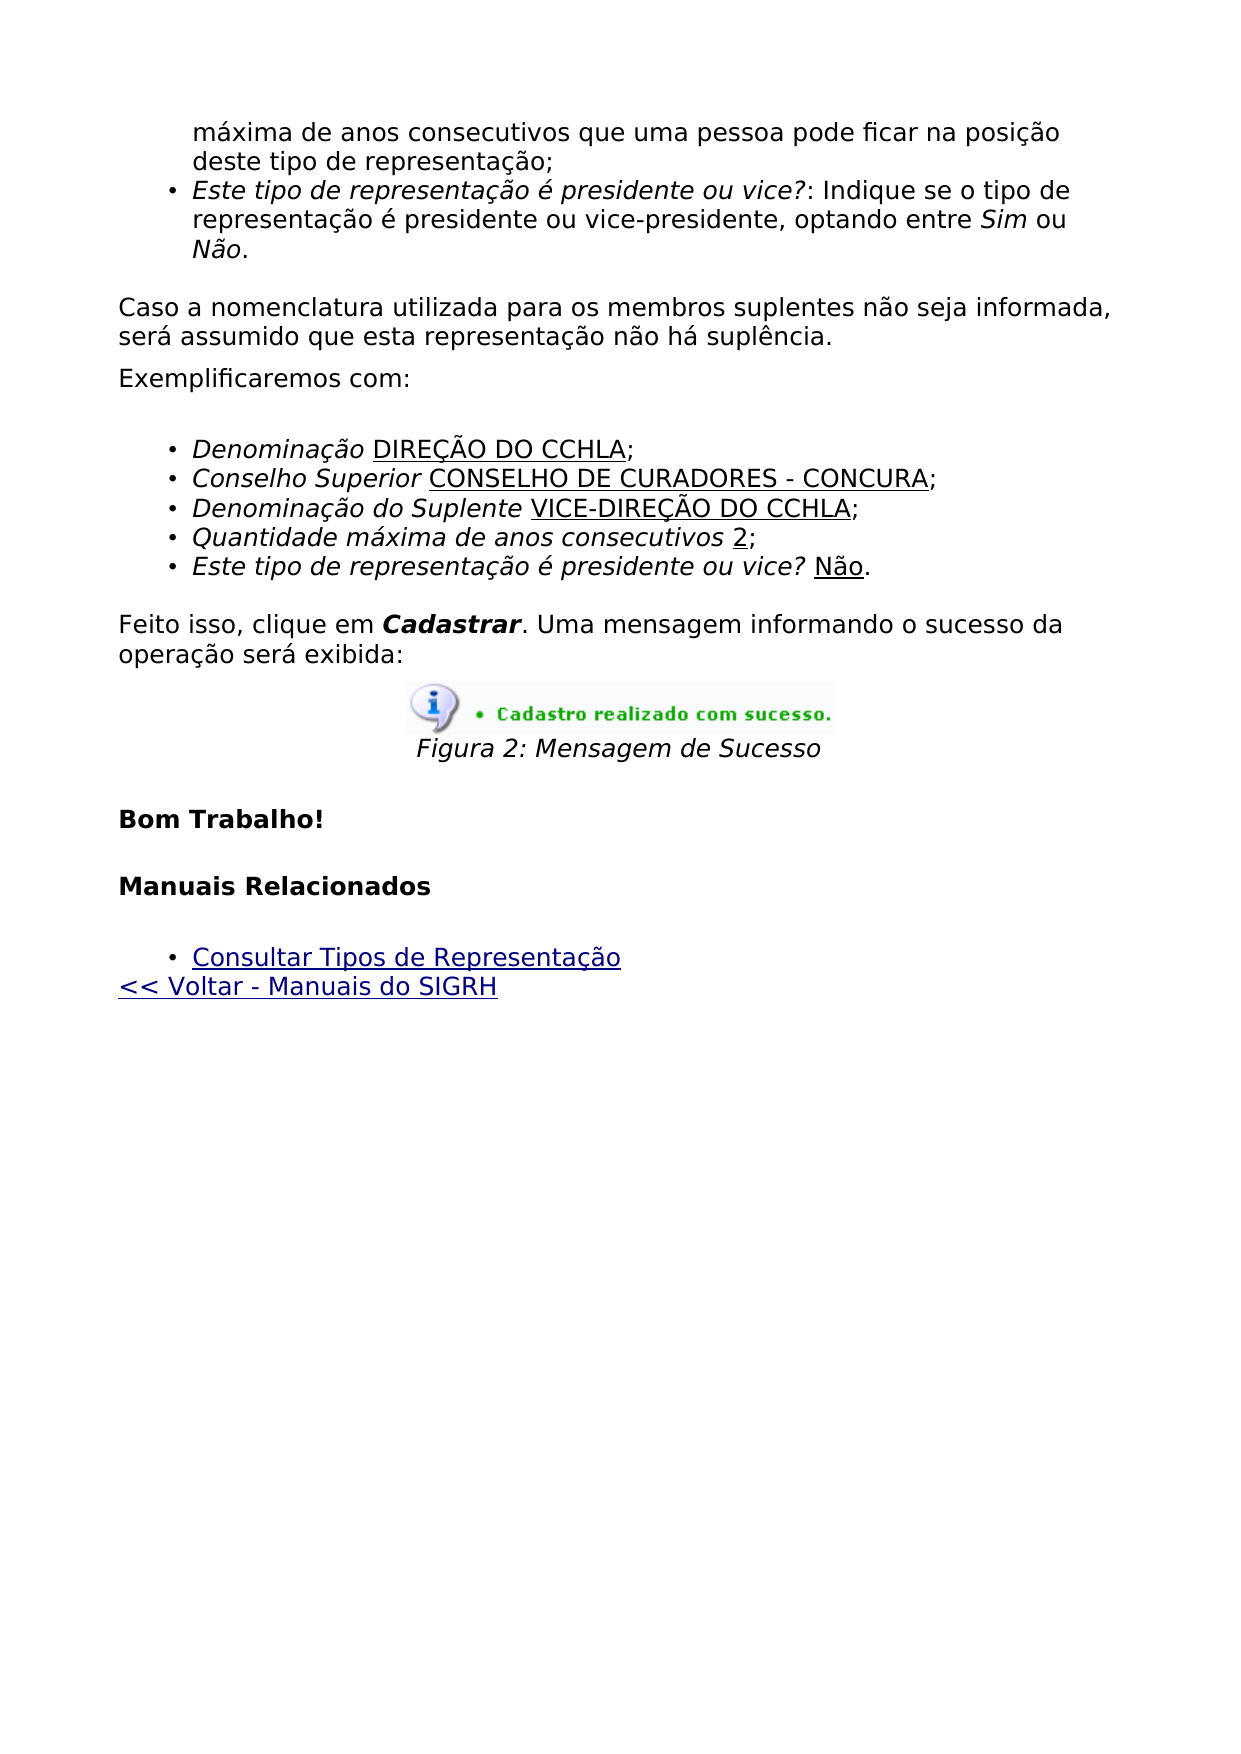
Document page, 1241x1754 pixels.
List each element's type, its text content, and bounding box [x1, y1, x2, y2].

picture [406, 681, 835, 735]
text Bom Trabalho! [118, 806, 1122, 835]
text Figura 2: Mensagem de Sucesso [406, 735, 834, 764]
list Denominação DIREÇÃO DO CCHLA; [177, 435, 1122, 464]
text Exemplificaremos com: [118, 364, 1122, 393]
list Denominação do Suplente VICE-DIREÇÃO DO CCHLA; [177, 494, 1122, 523]
text << Voltar - Manuais do SIGRH [118, 972, 1122, 1002]
list Este tipo de representação é presidente ou vice?: Indique se o tipo de representação é presidente ou vice-presidente, optando entre Sim ou Não. [177, 176, 1122, 264]
list máxima de anos consecutivos que uma pessoa pode ficar na posição deste tipo de representação; [177, 118, 1122, 176]
subtitle Manuais Relacionados [118, 872, 1122, 901]
list Quantidade máxima de anos consecutivos 2; [177, 523, 1122, 552]
list Conselho Superior CONSELHO DE CURADORES - CONCURA; [177, 464, 1122, 494]
text Caso a nomenclatura utilizada para os membros suplentes não seja informada, será assumido que esta representação não há suplência. [118, 293, 1122, 352]
list Este tipo de representação é presidente ou vice? Não. [177, 552, 1122, 581]
text Feito isso, clique em Cadastrar. Uma mensagem informando o sucesso da operação será exibida: [118, 611, 1122, 669]
list Consultar Tipos de Representação [177, 943, 1122, 972]
